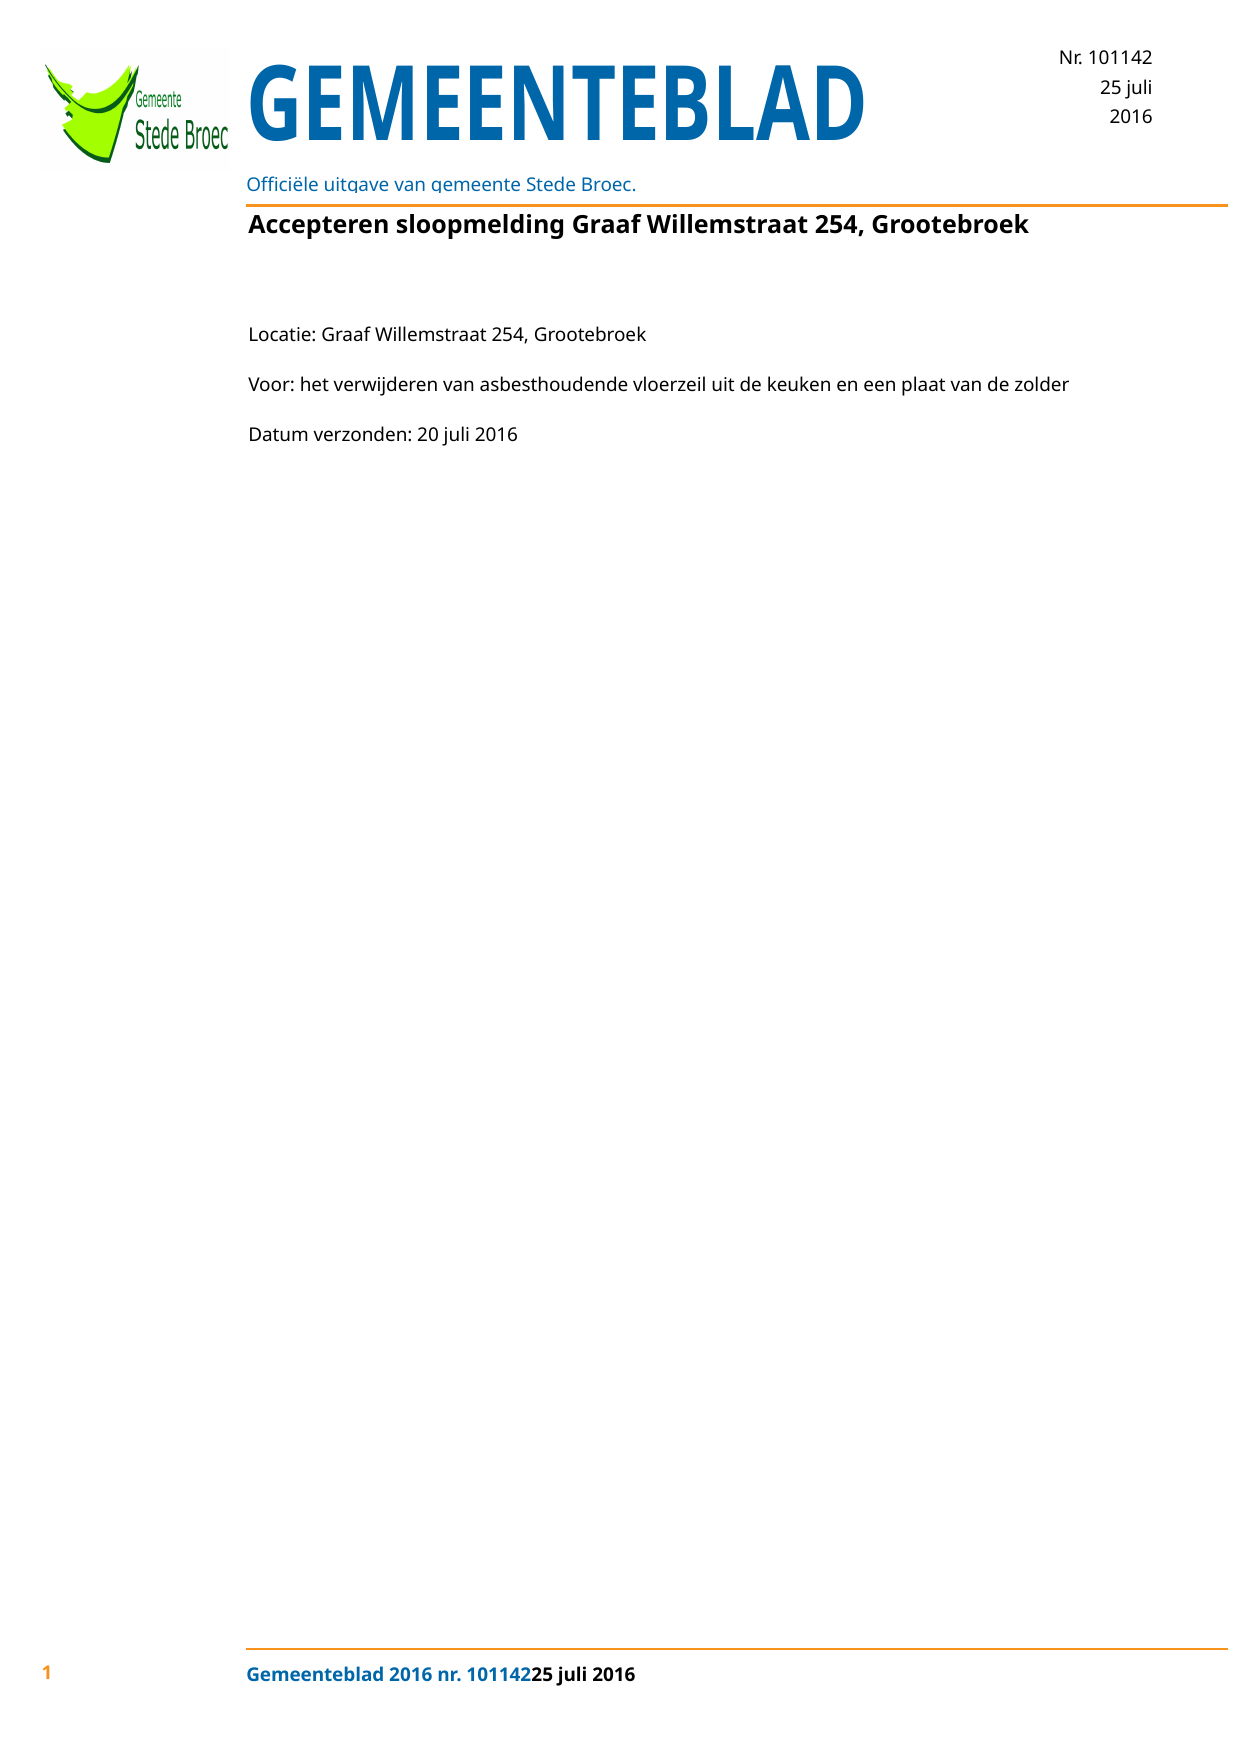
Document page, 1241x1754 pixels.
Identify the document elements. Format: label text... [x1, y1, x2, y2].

text Datum verzonden: 20 juli 2016 [248, 422, 1152, 447]
picture [41, 47, 231, 172]
text Locatie: Graaf Willemstraat 254, Grootebroek [248, 321, 1152, 346]
text Accepteren sloopmelding Graaf Willemstraat 254, Grootebroek [248, 207, 1152, 241]
text Voor: het verwijderen van asbesthoudende vloerzeil uit de keuken en een plaat van de zolder [248, 371, 1152, 397]
